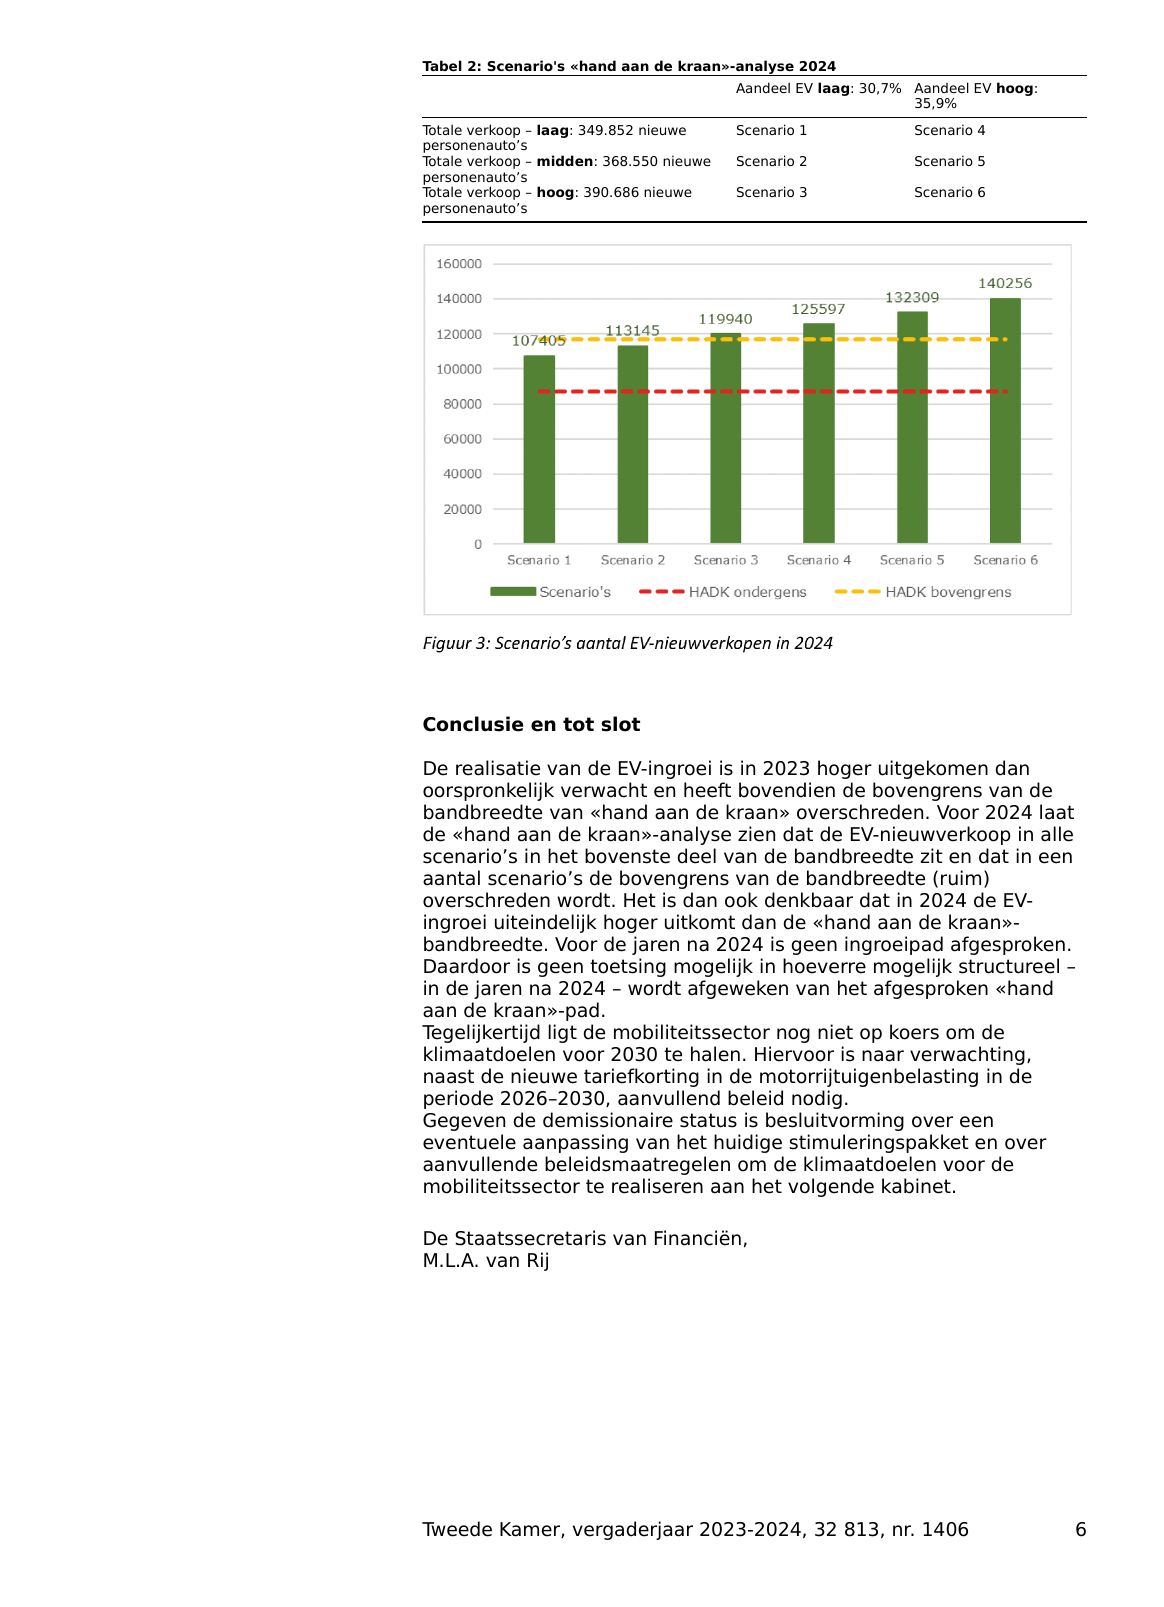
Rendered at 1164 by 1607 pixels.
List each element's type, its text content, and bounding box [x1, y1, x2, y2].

picture [422, 244, 1072, 670]
table_cell Scenario 4 [908, 118, 1087, 154]
text De Staatssecretaris van Financiën, M.L.A. van Rij [422, 1228, 1087, 1272]
table_cell Scenario 1 [730, 118, 908, 154]
table_header Tabel 2: Scenario's «hand aan de kraan»-analyse 2024 [422, 59, 1087, 75]
subtitle Conclusie en tot slot [422, 714, 1087, 736]
table_cell Scenario 3 [730, 185, 908, 221]
table_cell Scenario 5 [908, 154, 1087, 185]
table_cell Totale verkoop – midden: 368.550 nieuwe personenauto’s [422, 154, 730, 185]
table_cell Aandeel EV laag: 30,7% [730, 76, 908, 117]
table_cell Scenario 6 [908, 185, 1087, 221]
table_cell Aandeel EV hoog: 35,9% [908, 76, 1087, 117]
text De realisatie van de EV-ingroei is in 2023 hoger uitgekomen dan oorspronkelijk verwacht en heeft bovendien de bovengrens van de bandbreedte van «hand aan de kraan» overschreden. Voor 2024 laat de «hand aan de kraan»-analyse zien dat de EV-nieuwverkoop in alle scenario’s in het bovenste deel van de bandbreedte zit en dat in een aantal scenario’s de bovengrens van de bandbreedte (ruim) overschreden wordt. Het is dan ook denkbaar dat in 2024 de EV-ingroei uiteindelijk hoger uitkomt dan de «hand aan de kraan»-bandbreedte. Voor de jaren na 2024 is geen ingroeipad afgesproken. Daardoor is geen toetsing mogelijk in hoeverre mogelijk structureel – in de jaren na 2024 – wordt afgeweken van het afgesproken «hand aan de kraan»-pad. [422, 758, 1087, 1022]
table_cell [422, 76, 730, 117]
text Gegeven de demissionaire status is besluitvorming over een eventuele aanpassing van het huidige stimuleringspakket en over aanvullende beleidsmaatregelen om de klimaatdoelen voor de mobiliteitssector te realiseren aan het volgende kabinet. [422, 1110, 1087, 1198]
table_cell Totale verkoop – laag: 349.852 nieuwe personenauto’s [422, 118, 730, 154]
text Tegelijkertijd ligt de mobiliteitssector nog niet op koers om de klimaatdoelen voor 2030 te halen. Hiervoor is naar verwachting, naast de nieuwe tariefkorting in de motorrijtuigenbelasting in de periode 2026–2030, aanvullend beleid nodig. [422, 1022, 1087, 1110]
table_cell Scenario 2 [730, 154, 908, 185]
table_cell Totale verkoop – hoog: 390.686 nieuwe personenauto’s [422, 185, 730, 221]
